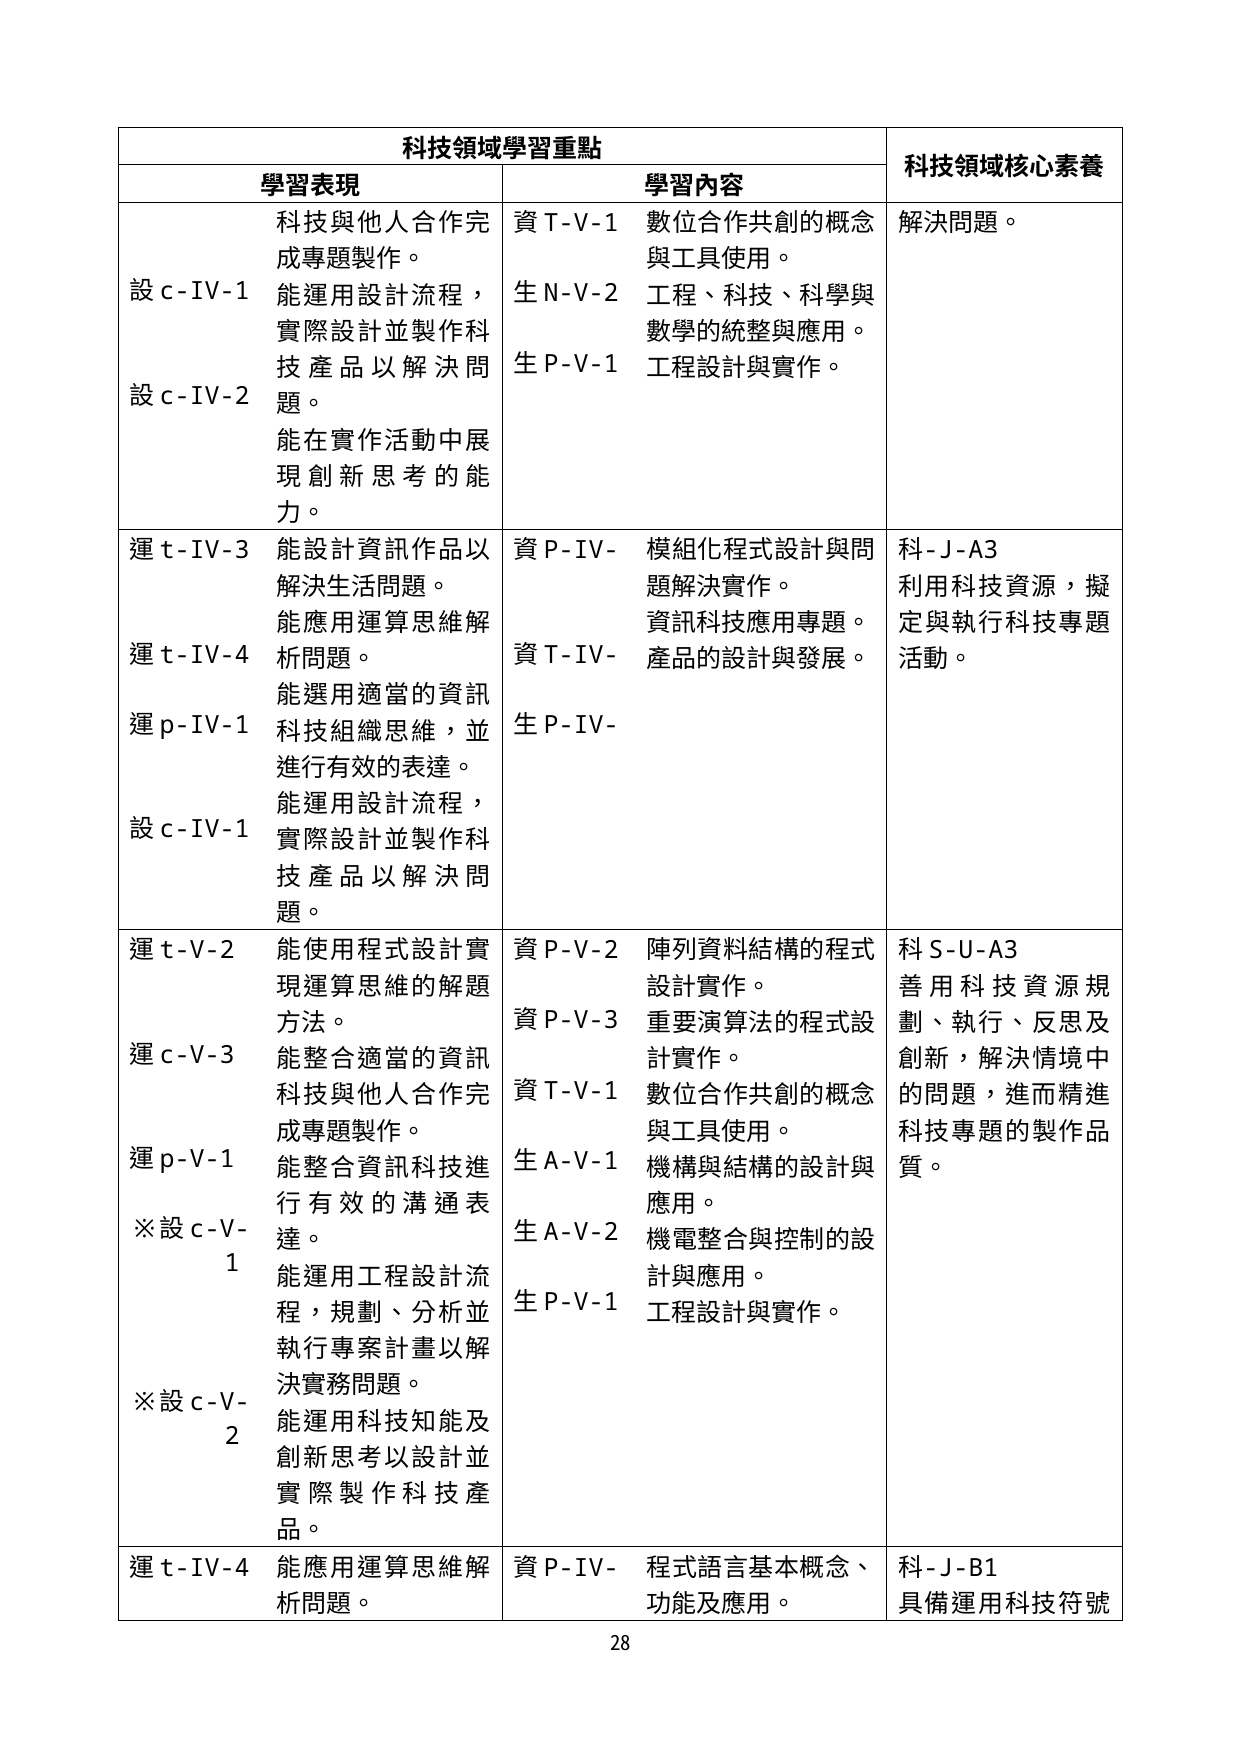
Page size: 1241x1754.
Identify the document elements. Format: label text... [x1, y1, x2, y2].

table_cell 科-J-A3 利用科技資源，擬定與執行科技專題活動。 [887, 530, 1122, 929]
table_cell 運t-IV-3 運t-IV-4 運p-IV-1 設c-IV-1 [119, 530, 265, 929]
table_cell 資P-V-2 資P-V-3 資T-V-1 生A-V-1 生A-V-2 生P-V-1 [503, 930, 635, 1546]
table_cell 運t-V-2 運c-V-3 運p-V-1 ※設c-V-1 ※設c-V-2 [119, 930, 265, 1546]
table_cell 解決問題。 [887, 203, 1122, 529]
table_cell 資P-IV-5 資T-IV-2 生P-IV-7 [503, 530, 635, 929]
table_cell 數位合作共創的概念與工具使用。 工程、科技、科學與數學的統整與應用。 工程設計與實作。 [635, 203, 886, 529]
table_cell 資P-IV-1 資D-IV-2 資D-IV-3 資T-IV-1 資T-IV-2 生P-IV-2 生P-IV-4 [503, 1547, 635, 1619]
table_cell 陣列資料結構的程式設計實作。 重要演算法的程式設計實作。 數位合作共創的概念與工具使用。 機構與結構的設計與應用。 機電整合與控制的設計與應用。 工程設計與實作。 [635, 930, 886, 1546]
table_cell 科技與他人合作完成專題製作。 能運用設計流程，實際設計並製作科技產品以解決問題。 能在實作活動中展現創新思考的能力。 [265, 203, 502, 529]
table_header 科技領域核心素養 [887, 128, 1122, 202]
table_cell 能應用運算思維解析問題。 [265, 1547, 502, 1619]
table_header 科技領域學習重點 [119, 128, 886, 164]
table_cell 科S-U-A3 善用科技資源規劃、執行、反思及創新，解決情境中的問題，進而精進科技專題的製作品質。 [887, 930, 1122, 1546]
table_cell 學習內容 [503, 165, 886, 202]
table_cell 模組化程式設計與問題解決實作。 資訊科技應用專題。 產品的設計與發展。 [635, 530, 886, 929]
table_cell 資T-V-1 生N-V-2 生P-V-1 [503, 203, 635, 529]
table_cell 科-J-B1 具備運用科技符號 [887, 1547, 1122, 1619]
table_cell 設c-IV-1 設c-IV-2 [119, 203, 265, 529]
table_cell 學習表現 [119, 165, 502, 202]
table_cell 程式語言基本概念、功能及應用。 [635, 1547, 886, 1619]
table_cell 運t-IV-4 [119, 1547, 265, 1619]
table_cell 能設計資訊作品以解決生活問題。 能應用運算思維解析問題。 能選用適當的資訊科技組織思維，並進行有效的表達。 能運用設計流程，實際設計並製作科技產品以解決問題。 [265, 530, 502, 929]
table_cell 能使用程式設計實現運算思維的解題方法。 能整合適當的資訊科技與他人合作完成專題製作。 能整合資訊科技進行有效的溝通表達。 能運用工程設計流程，規劃、分析並執行專案計畫以解決實務問題。 能運用科技知能及創新思考以設計並實際製作科技產品。 [265, 930, 502, 1546]
